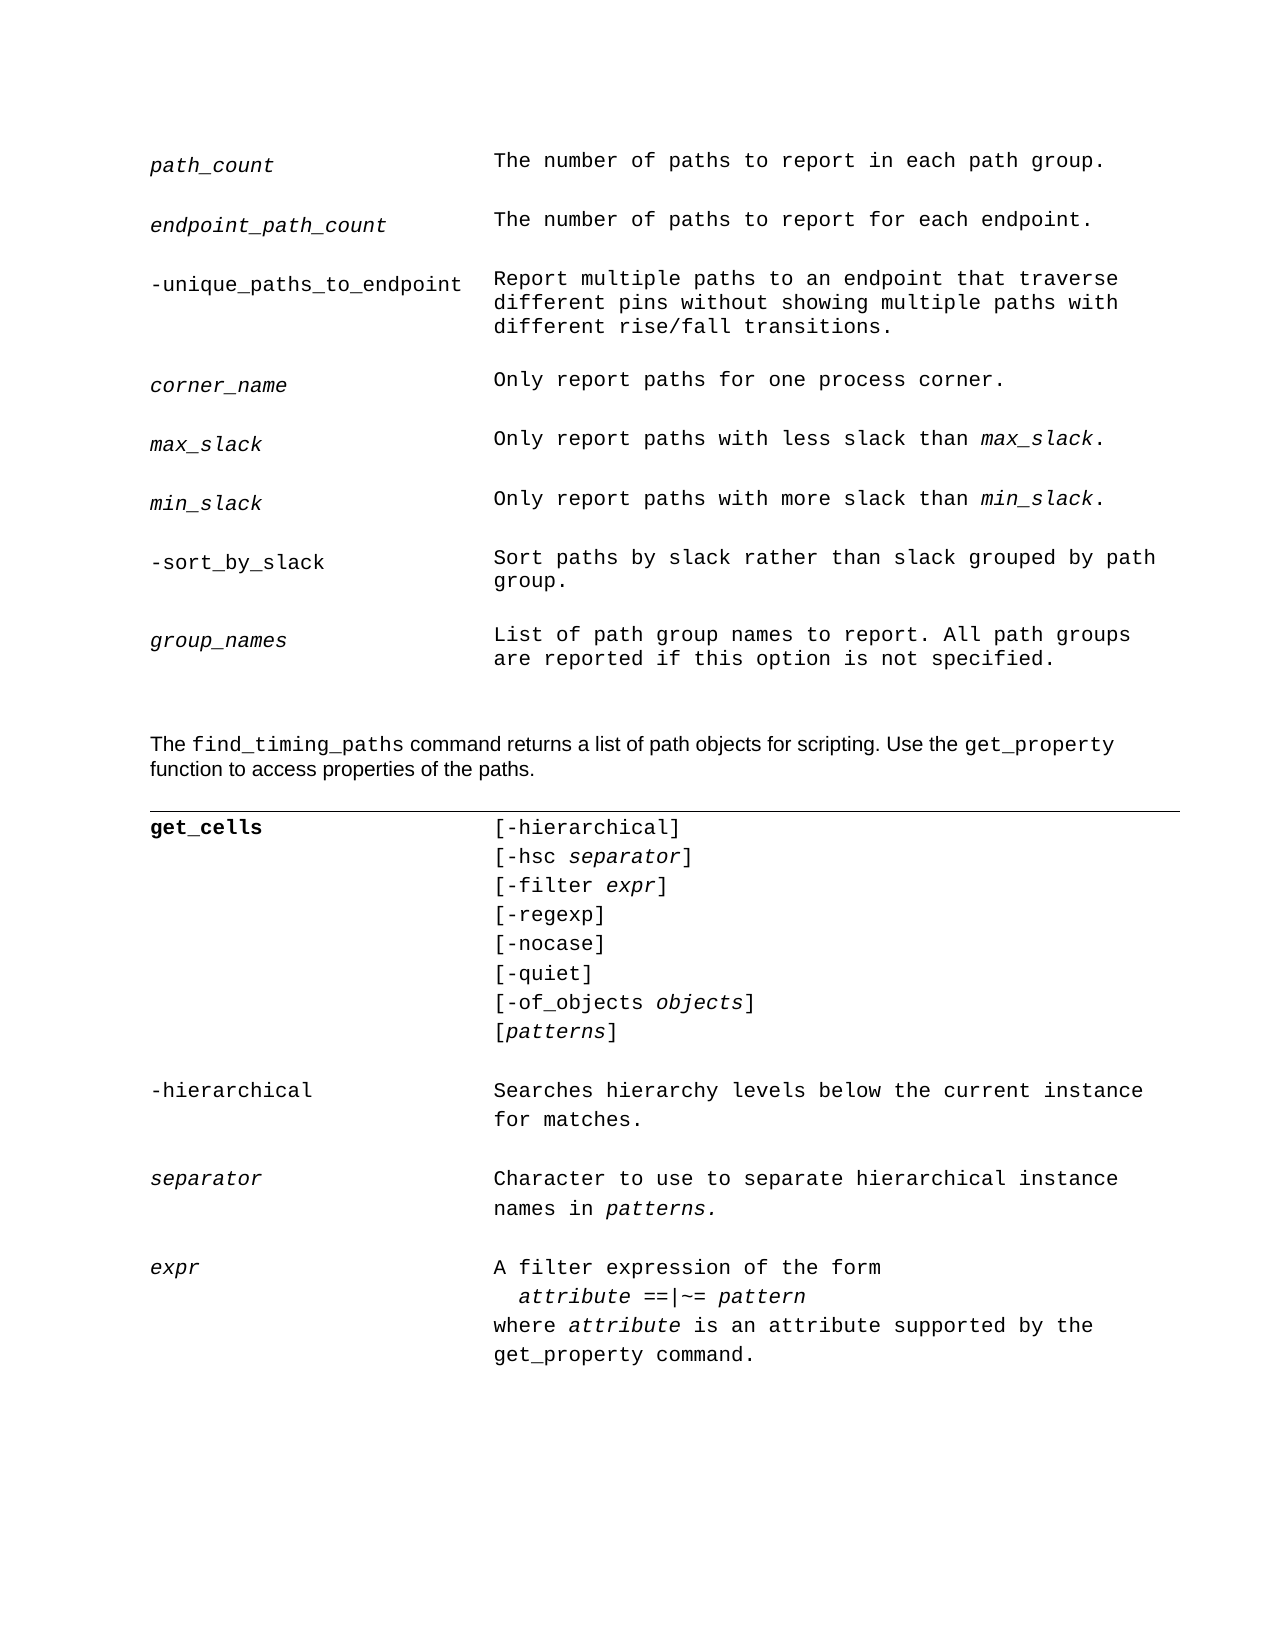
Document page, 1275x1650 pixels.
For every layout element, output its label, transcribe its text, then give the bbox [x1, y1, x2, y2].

table_cell separator [150, 1163, 493, 1251]
table_header [-hierarchical] [-hsc separator] [-filter expr] [-regexp] [-nocase] [-quiet] [-of_objects objects] [patterns] [493, 812, 1180, 1074]
table_cell -sort_by_slack [150, 547, 493, 624]
text The find_timing_paths command returns a list of path objects for scripting. Use the get_property function to access properties of the paths. [150, 731, 1180, 781]
table_cell Sort paths by slack rather than slack grouped by path group. [493, 547, 1180, 624]
table_cell The number of paths to report for each endpoint. [493, 209, 1180, 268]
table_header get_cells [150, 812, 493, 1074]
table_cell path_count [150, 150, 493, 209]
table_cell min_slack [150, 488, 493, 547]
table_cell group_names [150, 624, 493, 701]
table_cell -unique_paths_to_endpoint [150, 268, 493, 369]
table_cell Searches hierarchy levels below the current instance for matches. [493, 1075, 1180, 1163]
table_cell corner_name [150, 369, 493, 428]
table_cell max_slack [150, 429, 493, 488]
table_cell endpoint_path_count [150, 209, 493, 268]
table_cell Character to use to separate hierarchical instance names in patterns. [493, 1163, 1180, 1251]
table_cell Only report paths with more slack than min_slack. [493, 488, 1180, 547]
table_cell Only report paths for one process corner. [493, 369, 1180, 428]
table_cell The number of paths to report in each path group. [493, 150, 1180, 209]
table_cell Report multiple paths to an endpoint that traverse different pins without showing multiple paths with different rise/fall transitions. [493, 268, 1180, 369]
table_cell A filter expression of the form attribute ==|~= pattern where attribute is an attribute supported by the get_property command. [493, 1251, 1180, 1398]
table_cell Only report paths with less slack than max_slack. [493, 429, 1180, 488]
table_cell -hierarchical [150, 1075, 493, 1163]
table_cell List of path group names to report. All path groups are reported if this option is not specified. [493, 624, 1180, 701]
table_cell expr [150, 1251, 493, 1398]
